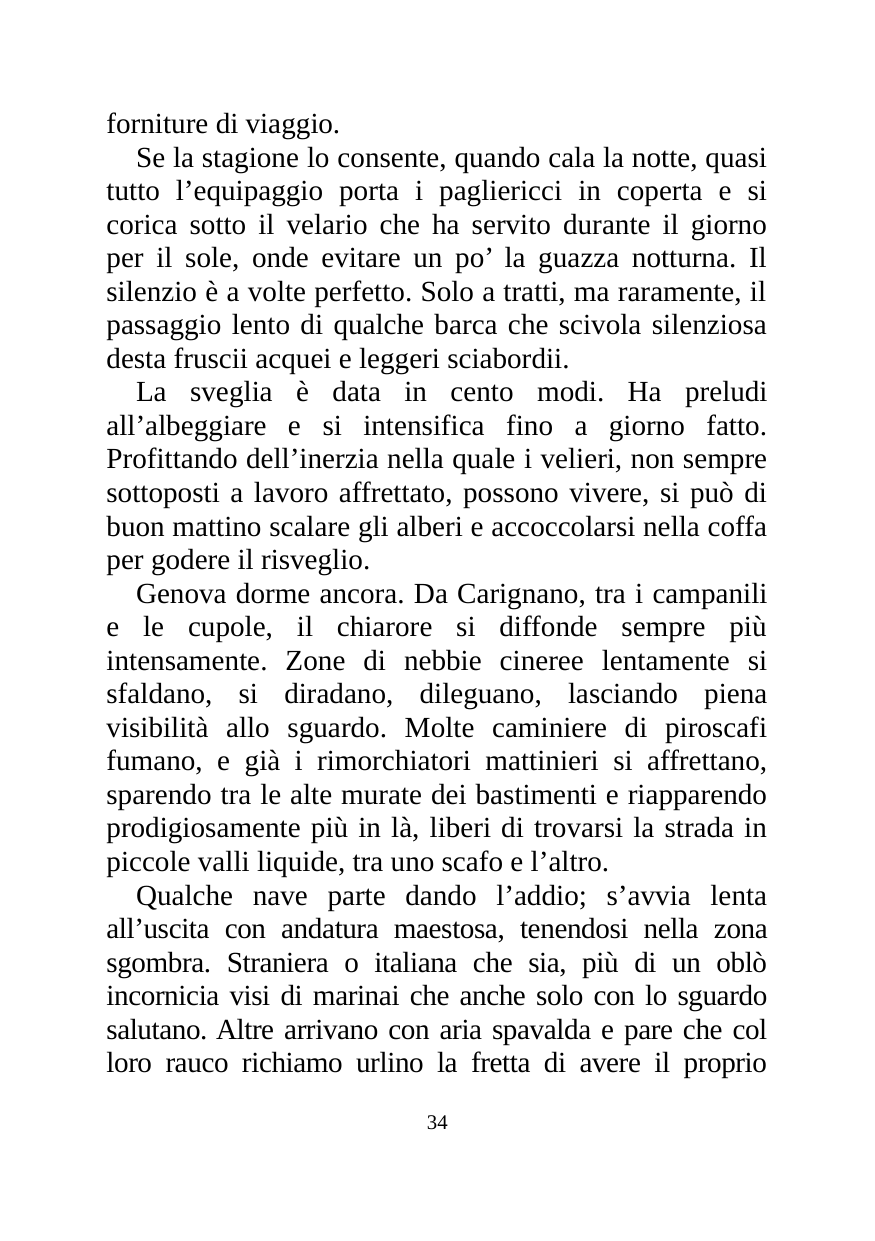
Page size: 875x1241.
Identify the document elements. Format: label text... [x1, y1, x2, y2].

text Qualche nave parte dando l’addio; s’avvia lenta all’uscita con andatura maestosa, tenendosi nella zona sgombra. Straniera o italiana che sia, più di un oblò incornicia visi di marinai che anche solo con lo sguardo salutano. Altre arrivano con aria spavalda e pare che col loro rauco richiamo urlino la fretta di avere il proprio [106, 878, 768, 1079]
text La sveglia è data in cento modi. Ha preludi all’albeggiare e si intensifica fino a giorno fatto. Profittando dell’inerzia nella quale i velieri, non sempre sottoposti a lavoro affrettato, possono vivere, si può di buon mattino scalare gli alberi e accoccolarsi nella coffa per godere il risveglio. [106, 374, 768, 576]
text Se la stagione lo consente, quando cala la notte, quasi tutto l’equipaggio porta i pagliericci in coperta e si corica sotto il velario che ha servito durante il giorno per il sole, onde evitare un po’ la guazza notturna. Il silenzio è a volte perfetto. Solo a tratti, ma raramente, il passaggio lento di qualche barca che scivola silenziosa desta fruscii acquei e leggeri sciabordii. [106, 140, 768, 374]
text forniture di viaggio. [106, 106, 768, 140]
text Genova dorme ancora. Da Carignano, tra i campanili e le cupole, il chiarore si diffonde sempre più intensamente. Zone di nebbie cineree lentamente si sfaldano, si diradano, dileguano, lasciando piena visibilità allo sguardo. Molte caminiere di piroscafi fumano, e già i rimorchiatori mattinieri si affrettano, sparendo tra le alte murate dei bastimenti e riapparendo prodigiosamente più in là, liberi di trovarsi la strada in piccole valli liquide, tra uno scafo e l’altro. [106, 576, 768, 878]
